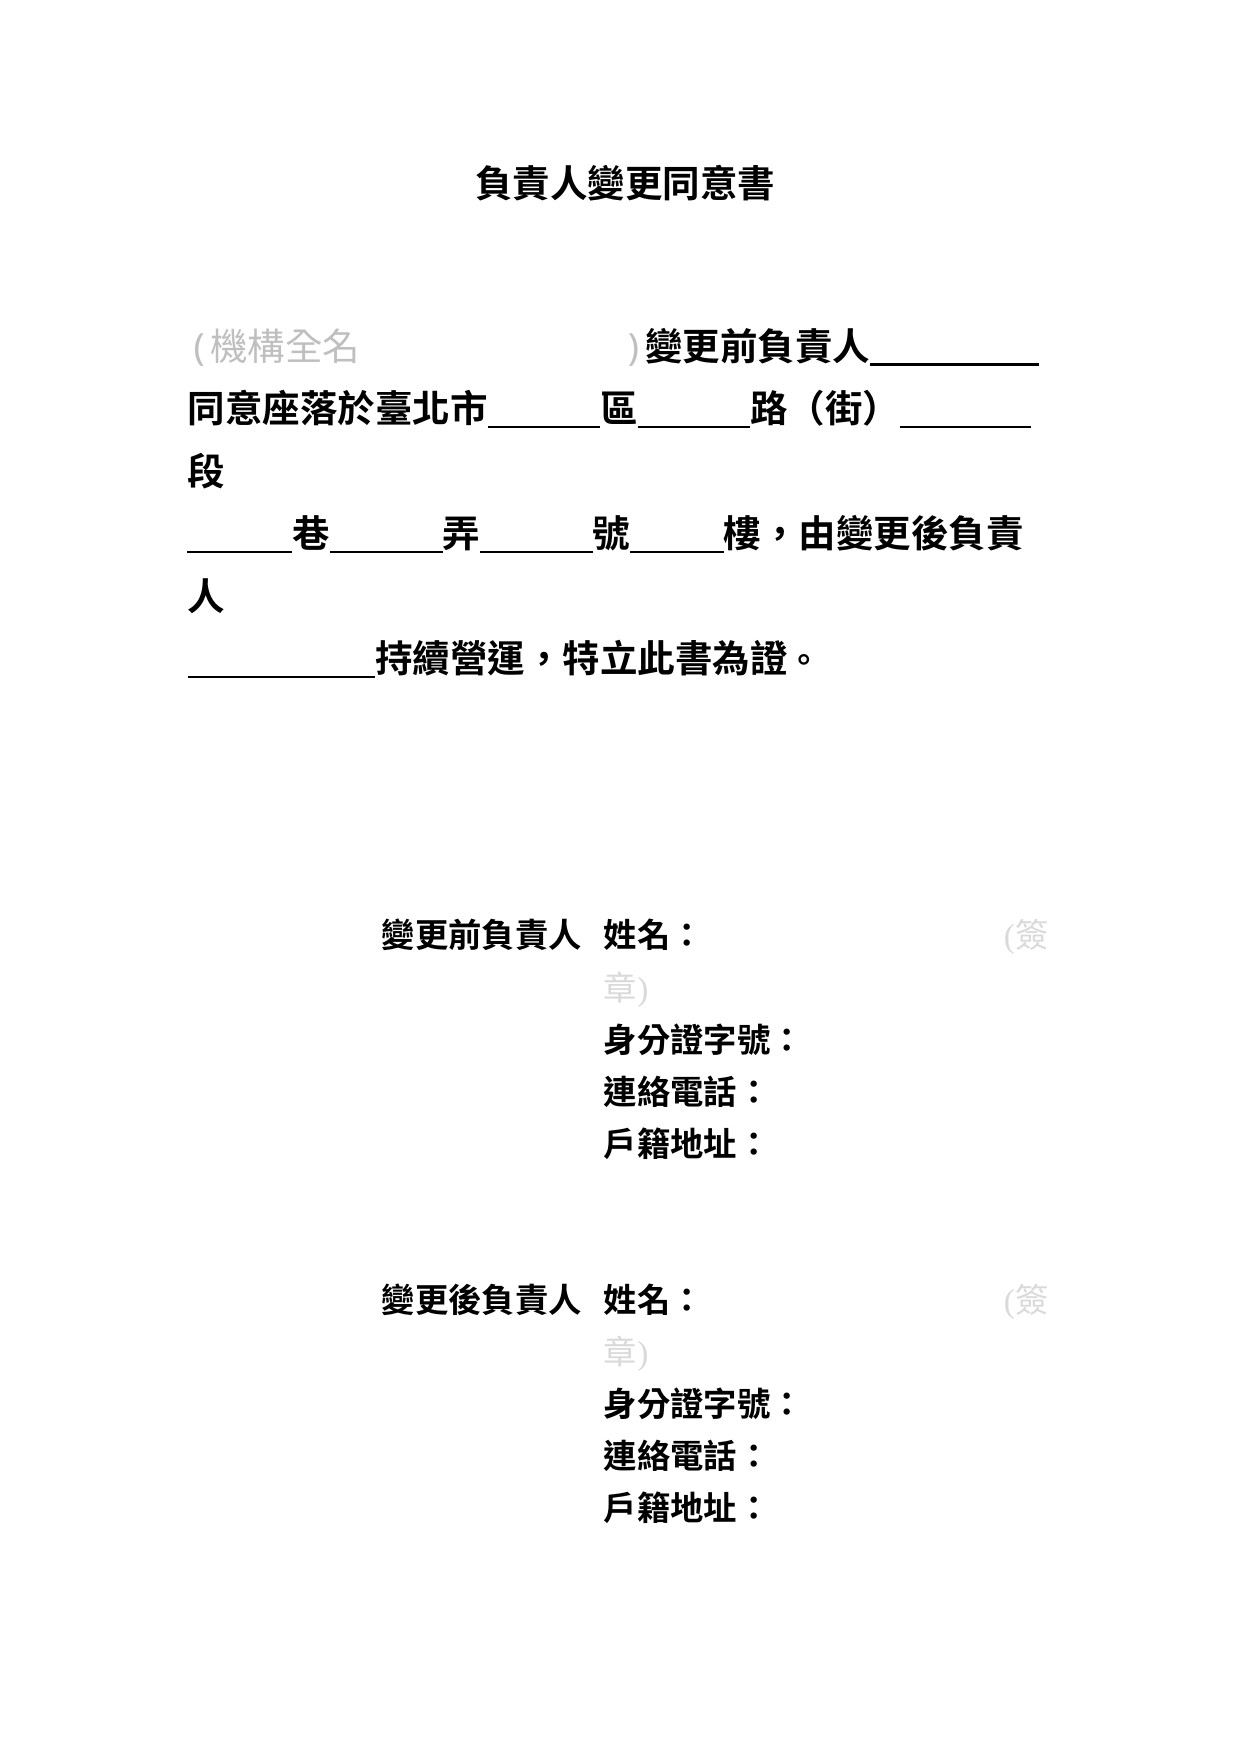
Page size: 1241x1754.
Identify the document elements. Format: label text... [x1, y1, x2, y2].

table_cell 變更後負責人 [302, 1271, 592, 1375]
table_cell 連絡電話： [593, 1427, 1099, 1479]
table_cell 戶籍地址： [593, 1115, 1099, 1167]
table_cell [593, 1167, 1099, 1271]
table_cell [302, 1479, 592, 1531]
table_header 變更前負責人 [302, 906, 592, 1010]
text (機構全名 )變更前負責人 同意座落於臺北市 區 路（街） 段 [187, 302, 1053, 489]
table_cell [302, 1010, 592, 1062]
table_cell 身分證字號： [593, 1375, 1099, 1427]
text 持續營運，特立此書為證。 [187, 614, 1053, 677]
table_cell [302, 1063, 592, 1114]
table_cell [302, 1427, 592, 1479]
table_cell 身分證字號： [593, 1010, 1099, 1062]
table_cell [302, 1115, 592, 1167]
table_header 姓名： (簽章) [593, 906, 1099, 1010]
table_cell 連絡電話： [593, 1063, 1099, 1114]
table_cell 戶籍地址： [593, 1479, 1099, 1531]
table_cell 姓名： (簽章) [593, 1271, 1099, 1375]
text 巷 弄 號 樓，由變更後負責人 [187, 489, 1053, 614]
text 負責人變更同意書 [187, 139, 1053, 202]
table_cell [302, 1375, 592, 1427]
table_cell [302, 1167, 592, 1271]
